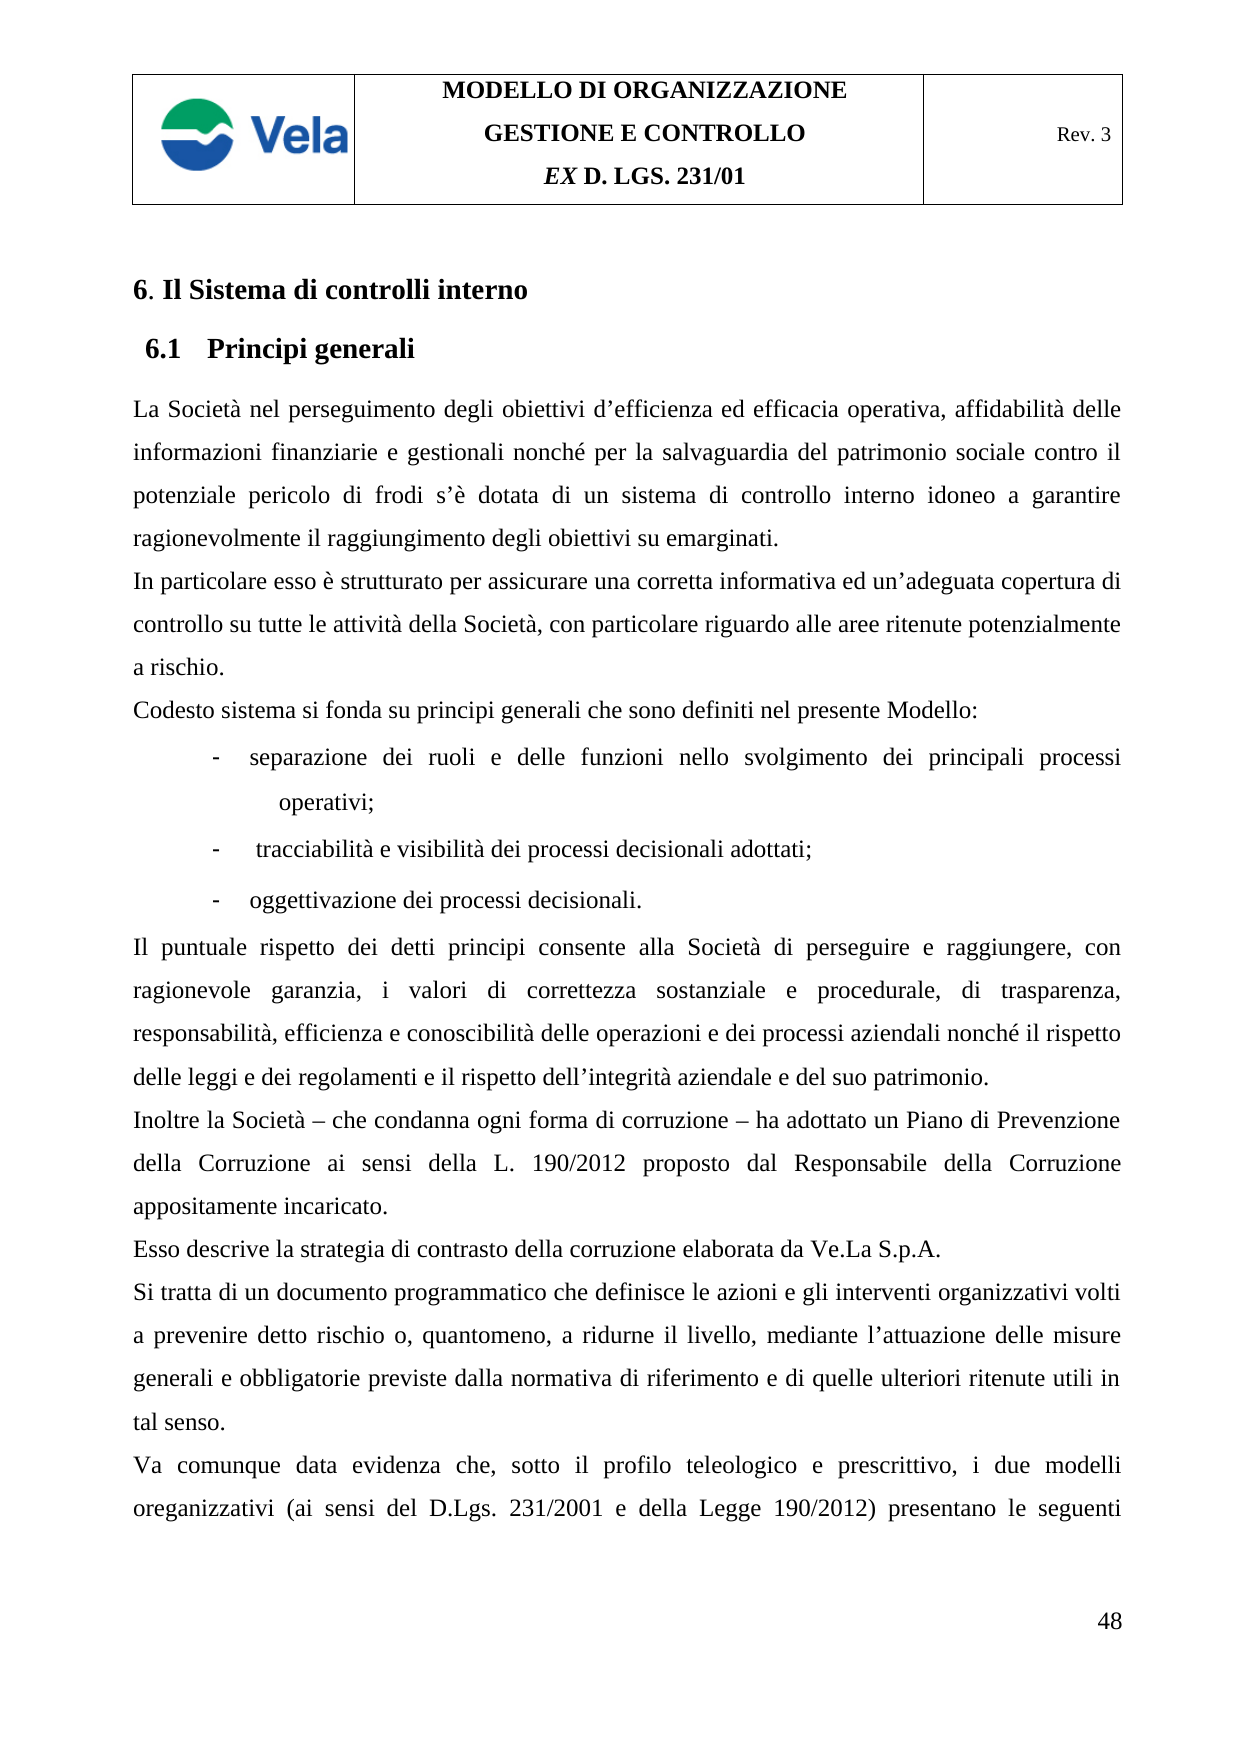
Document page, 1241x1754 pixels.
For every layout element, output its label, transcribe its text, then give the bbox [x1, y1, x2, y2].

text Inoltre la Società – che condanna ogni forma di corruzione – ha adottato un Piano di Prevenzione della Corruzione ai sensi della L. 190/2012 proposto dal Responsabile della Corruzione appositamente incaricato. [133, 1105, 1122, 1220]
text Il puntuale rispetto dei detti principi consente alla Società di perseguire e raggiungere, con ragionevole garanzia, i valori di correttezza sostanziale e procedurale, di trasparenza, responsabilità, efficienza e conoscibilità delle operazioni e dei processi aziendali nonché il rispetto delle leggi e dei regolamenti e il rispetto dell’integrità aziendale e del suo patrimonio. [133, 932, 1122, 1090]
text Va comunque data evidenza che, sotto il profilo teleologico e prescrittivo, i due modelli oreganizzativi (ai sensi del D.Lgs. 231/2001 e della Legge 190/2012) presentano le seguenti [133, 1450, 1122, 1522]
text Codesto sistema si fonda su principi generali che sono definiti nel presente Modello: [133, 696, 1122, 724]
list separazione dei ruoli e delle funzioni nello svolgimento dei principali processi operativi; [212, 739, 1122, 816]
text 6. Il Sistema di controlli interno [133, 272, 1122, 306]
text Esso descrive la strategia di contrasto della corruzione elaborata da Ve.La S.p.A. [133, 1234, 1122, 1263]
text Si tratta di un documento programmatico che definisce le azioni e gli interventi organizzativi volti a prevenire detto rischio o, quantomeno, a ridurne il livello, mediante l’attuazione delle misure generali e obbligatorie previste dalla normativa di riferimento e di quelle ulteriori ritenute utili in tal senso. [133, 1277, 1122, 1435]
list oggettivazione dei processi decisionali. [212, 881, 1122, 915]
subtitle 6.1 Principi generali [133, 331, 1122, 364]
text La Società nel perseguimento degli obiettivi d’efficienza ed efficacia operativa, affidabilità delle informazioni finanziarie e gestionali nonché per la salvaguardia del patrimonio sociale contro il potenziale pericolo di frodi s’è dotata di un sistema di controllo interno idoneo a garantire ragionevolmente il raggiungimento degli obiettivi su emarginati. [133, 394, 1122, 552]
text In particolare esso è strutturato per assicurare una corretta informativa ed un’adeguata copertura di controllo su tutte le attività della Società, con particolare riguardo alle aree ritenute potenzialmente a rischio. [133, 566, 1122, 681]
list tracciabilità e visibilità dei processi decisionali adottati; [212, 830, 1122, 864]
